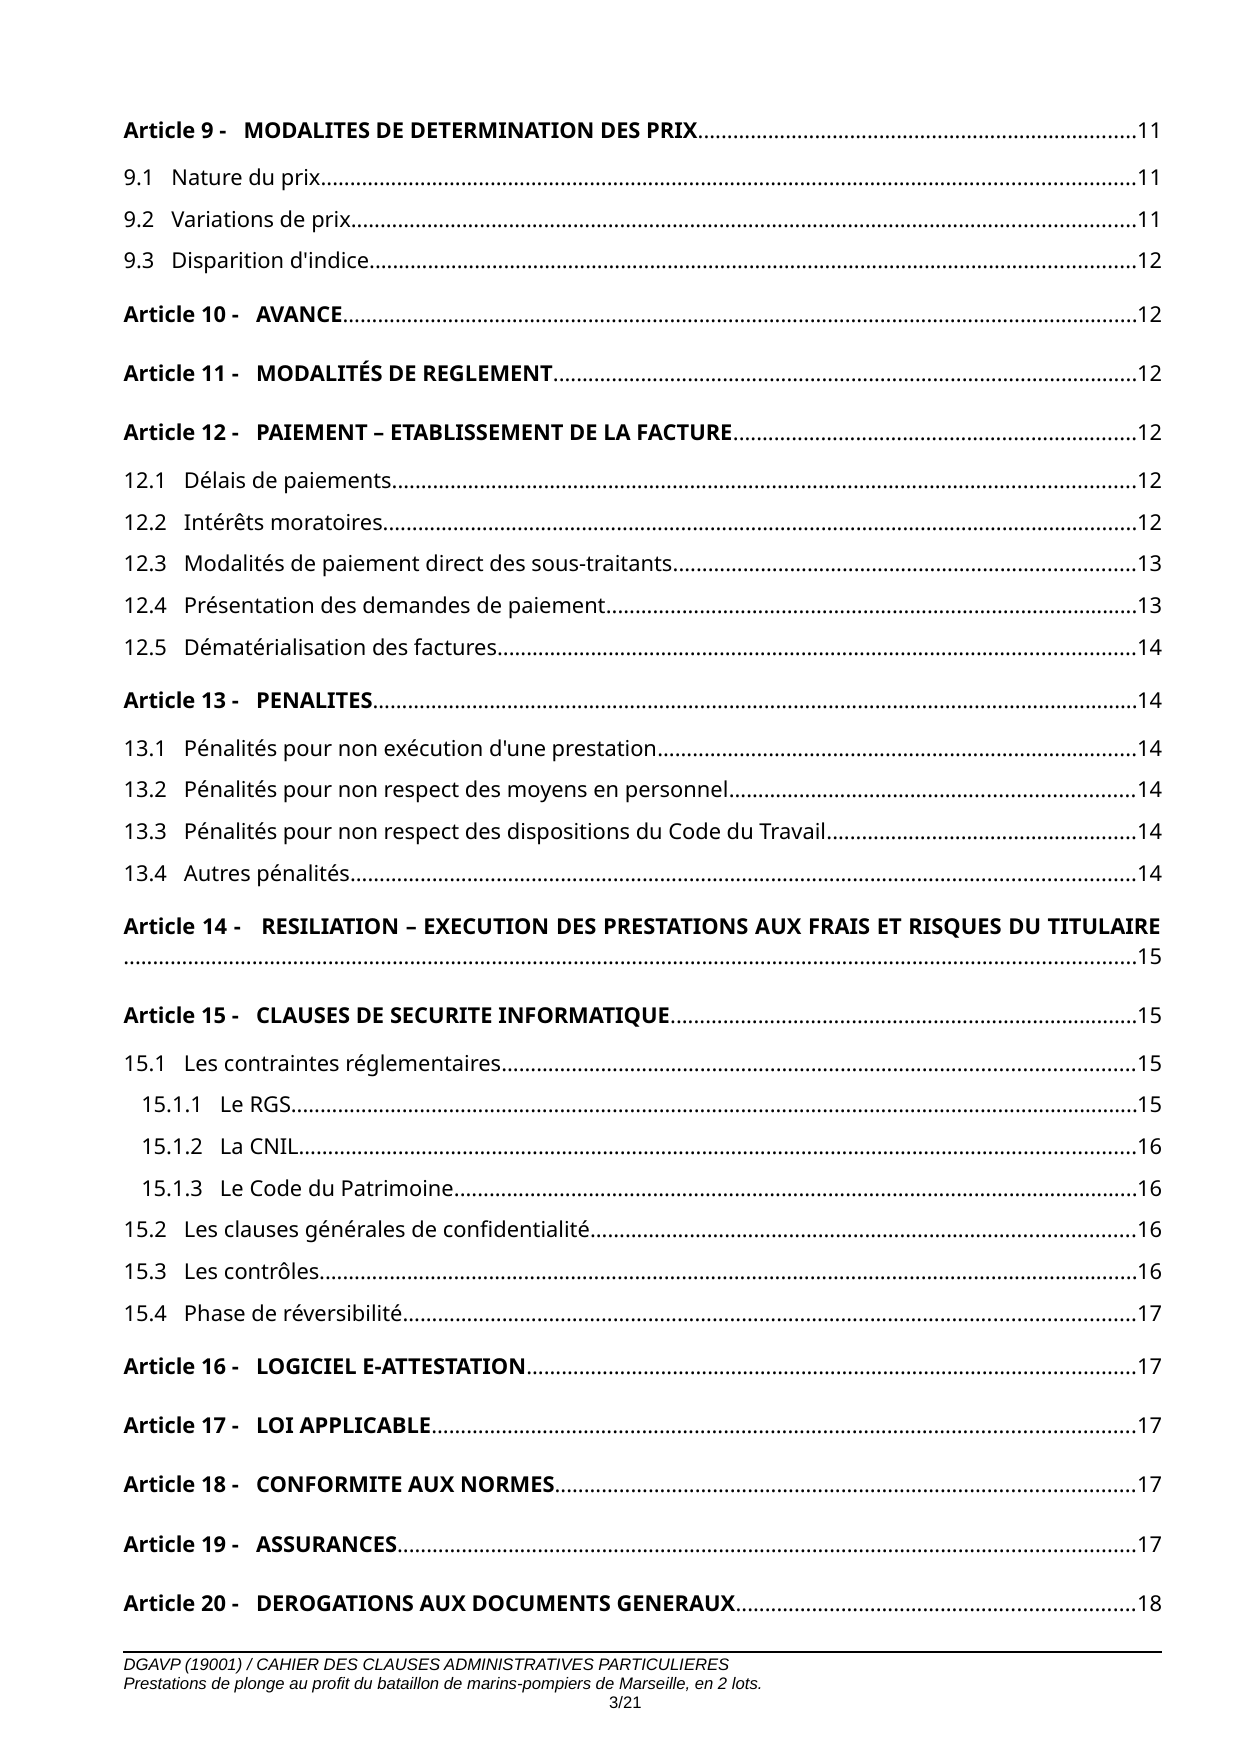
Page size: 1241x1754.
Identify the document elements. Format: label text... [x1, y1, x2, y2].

text 13.2 Pénalités pour non respect des moyens en personnel 14 [123, 774, 1162, 804]
text Article 10 - AVANCE 12 [123, 299, 1162, 329]
text 9.1 Nature du prix 11 [123, 162, 1162, 192]
text 13.4 Autres pénalités 14 [123, 857, 1162, 887]
text Article 13 - PENALITES 14 [123, 685, 1162, 715]
text Article 9 - MODALITES DE DETERMINATION DES PRIX 11 [123, 114, 1162, 144]
text 9.3 Disparition d'indice 12 [123, 245, 1162, 275]
text 15.1 Les contraintes réglementaires 15 [123, 1047, 1162, 1077]
text 12.5 Dématérialisation des factures 14 [123, 632, 1162, 661]
text Article 11 - MODALITÉS DE REGLEMENT 12 [123, 358, 1162, 388]
text 12.2 Intérêts moratoires 12 [123, 507, 1162, 536]
text 15.2 Les clauses générales de confidentialité 16 [123, 1214, 1162, 1244]
text 15.4 Phase de réversibilité 17 [123, 1297, 1162, 1327]
text 15.1.3 Le Code du Patrimoine 16 [141, 1172, 1162, 1202]
text 15.1.2 La CNIL 16 [141, 1131, 1162, 1161]
text Article 14 - RESILIATION – EXECUTION DES PRESTATIONS AUX FRAIS ET RISQUES DU TITULAIRE 15 [123, 911, 1162, 971]
text Article 19 - ASSURANCES 17 [123, 1529, 1162, 1558]
text 13.1 Pénalités pour non exécution d'une prestation 14 [123, 732, 1162, 762]
text 12.3 Modalités de paiement direct des sous-traitants 13 [123, 548, 1162, 578]
text 13.3 Pénalités pour non respect des dispositions du Code du Travail 14 [123, 816, 1162, 846]
text 9.2 Variations de prix 11 [123, 204, 1162, 233]
text Article 20 - DEROGATIONS AUX DOCUMENTS GENERAUX 18 [123, 1588, 1162, 1618]
text 12.4 Présentation des demandes de paiement 13 [123, 590, 1162, 620]
text 12.1 Délais de paiements 12 [123, 465, 1162, 495]
text Article 15 - CLAUSES DE SECURITE INFORMATIQUE 15 [123, 1000, 1162, 1030]
text Article 18 - CONFORMITE AUX NORMES 17 [123, 1469, 1162, 1499]
text 15.3 Les contrôles 16 [123, 1256, 1162, 1286]
text Article 16 - LOGICIEL E-ATTESTATION 17 [123, 1351, 1162, 1381]
text Article 17 - LOI APPLICABLE 17 [123, 1410, 1162, 1440]
text 15.1.1 Le RGS 15 [141, 1089, 1162, 1119]
text Article 12 - PAIEMENT – ETABLISSEMENT DE LA FACTURE 12 [123, 417, 1162, 447]
